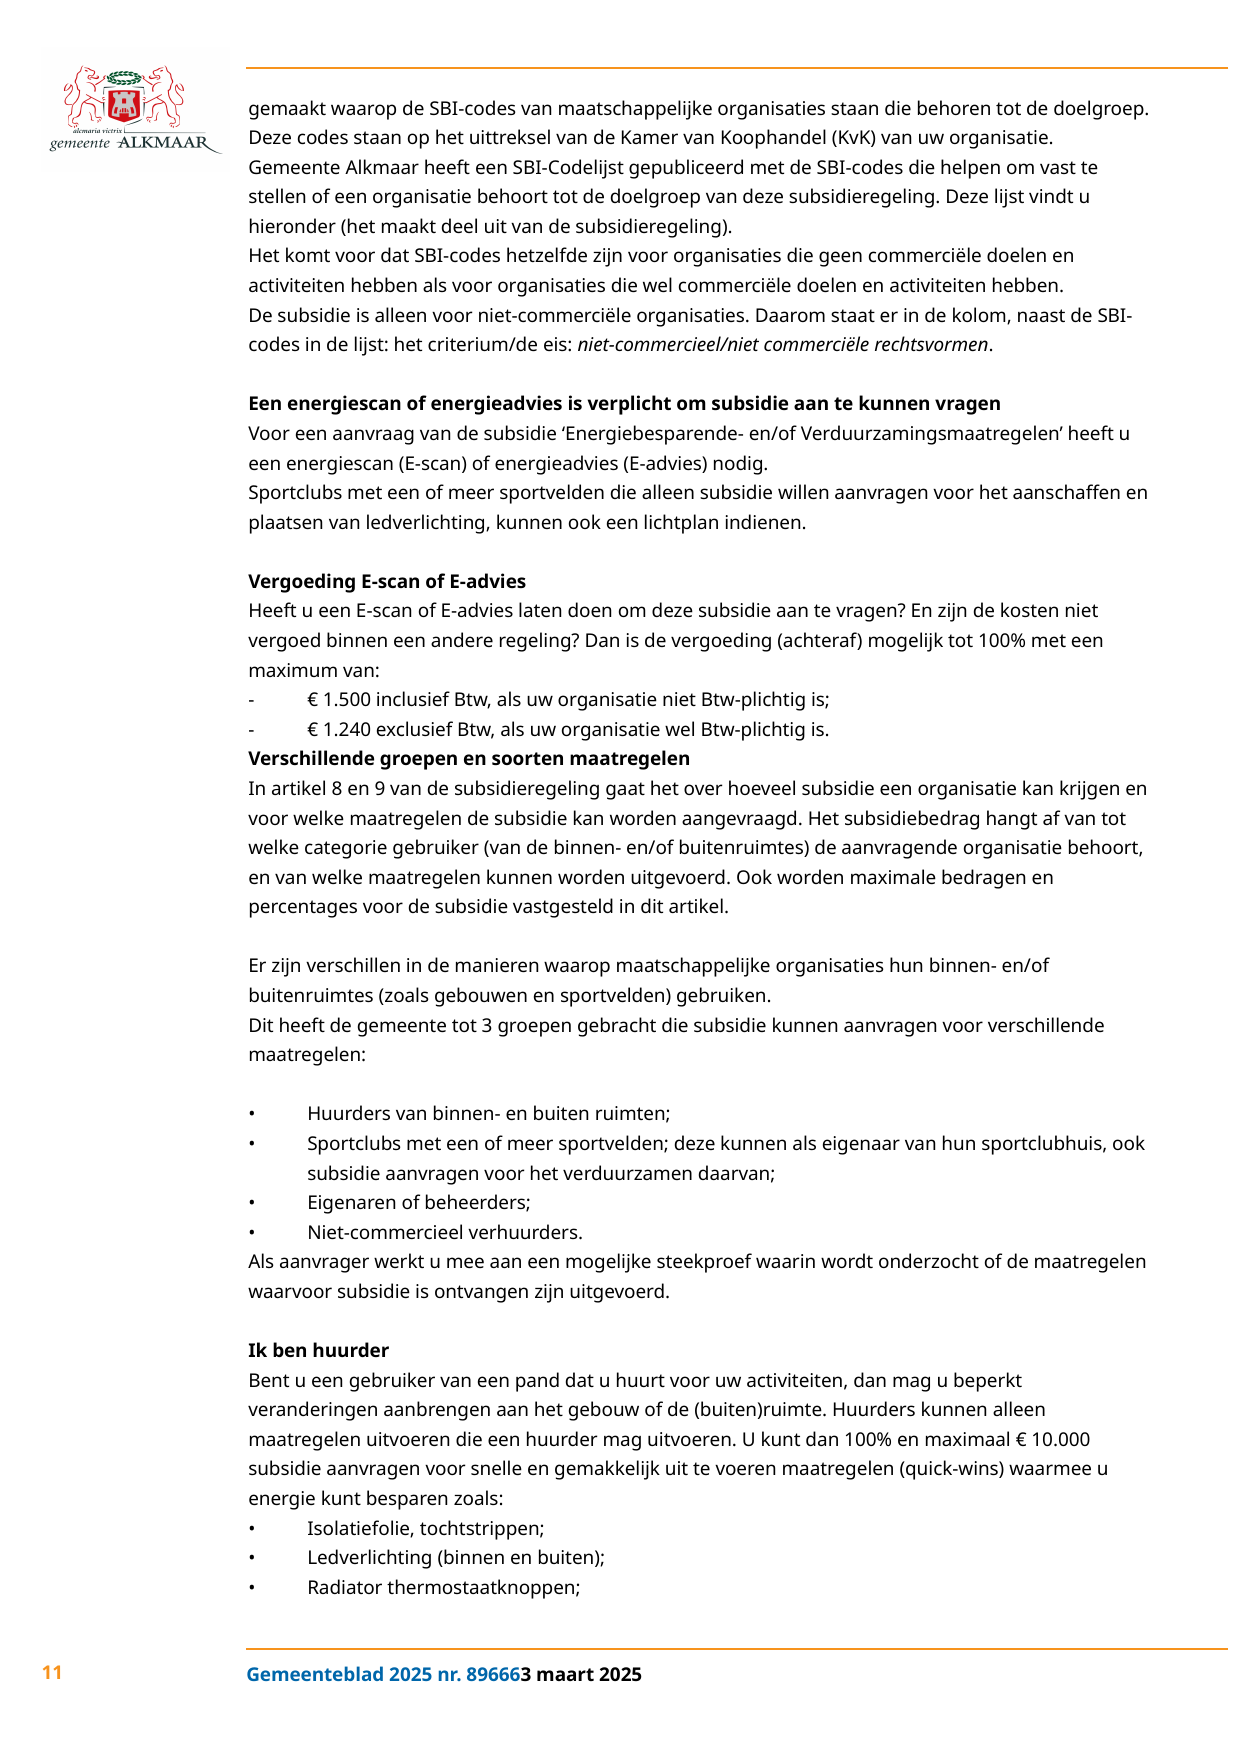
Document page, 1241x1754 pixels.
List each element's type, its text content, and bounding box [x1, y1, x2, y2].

list Isolatiefolie, tochtstrippen; [248, 1515, 1152, 1541]
text In artikel 8 en 9 van de subsidieregeling gaat het over hoeveel subsidie een organisatie kan krijgen en voor welke maatregelen de subsidie kan worden aangevraagd. Het subsidiebedrag hangt af van tot welke categorie gebruiker (van de binnen- en/of buitenruimtes) de aanvragende organisatie behoort, en van welke maatregelen kunnen worden uitgevoerd. Ook worden maximale bedragen en percentages voor de subsidie vastgesteld in dit artikel. [248, 775, 1152, 919]
list Ledverlichting (binnen en buiten); [248, 1544, 1152, 1570]
text Heeft u een E-scan of E-advies laten doen om deze subsidie aan te vragen? En zijn de kosten niet vergoed binnen een andere regeling? Dan is de vergoeding (achteraf) mogelijk tot 100% met een maximum van: [248, 598, 1152, 683]
text Vergoeding E-scan of E-advies [248, 568, 1152, 594]
list Eigenaren of beheerders; [248, 1189, 1152, 1215]
text Als aanvrager werkt u mee aan een mogelijke steekproef waarin wordt onderzocht of de maatregelen waarvoor subsidie is ontvangen zijn uitgevoerd. [248, 1248, 1152, 1304]
list Sportclubs met een of meer sportvelden; deze kunnen als eigenaar van hun sportclubhuis, ook subsidie aanvragen voor het verduurzamen daarvan; [248, 1130, 1152, 1186]
text Ik ben huurder [248, 1337, 1152, 1363]
text Een energiescan of energieadvies is verplicht om subsidie aan te kunnen vragen [248, 391, 1152, 416]
text Dit heeft de gemeente tot 3 groepen gebracht die subsidie kunnen aanvragen voor verschillende maatregelen: [248, 1012, 1152, 1067]
list € 1.240 exclusief Btw, als uw organisatie wel Btw-plichtig is. [248, 716, 1152, 742]
list € 1.500 inclusief Btw, als uw organisatie niet Btw-plichtig is; [248, 686, 1152, 712]
text Het komt voor dat SBI-codes hetzelfde zijn voor organisaties die geen commerciële doelen en activiteiten hebben als voor organisaties die wel commerciële doelen en activiteiten hebben. [248, 243, 1152, 298]
text Bent u een gebruiker van een pand dat u huurt voor uw activiteiten, dan mag u beperkt veranderingen aanbrengen aan het gebouw of de (buiten)ruimte. Huurders kunnen alleen maatregelen uitvoeren die een huurder mag uitvoeren. U kunt dan 100% en maximaal € 10.000 subsidie aanvragen voor snelle en gemakkelijk uit te voeren maatregelen (quick-wins) waarmee u energie kunt besparen zoals: [248, 1367, 1152, 1511]
list Niet-commercieel verhuurders. [248, 1219, 1152, 1245]
picture [41, 47, 231, 172]
text Verschillende groepen en soorten maatregelen [248, 746, 1152, 771]
text Voor een aanvraag van de subsidie ‘Energiebesparende- en/of Verduurzamingsmaatregelen’ heeft u een energiescan (E-scan) of energieadvies (E-advies) nodig. [248, 420, 1152, 476]
list Radiator thermostaatknoppen; [248, 1574, 1152, 1600]
list Huurders van binnen- en buiten ruimten; [248, 1101, 1152, 1126]
text De subsidie is alleen voor niet-commerciële organisaties. Daarom staat er in de kolom, naast de SBI-codes in de lijst: het criterium/de eis: niet-commercieel/niet commerciële rechtsvormen. [248, 302, 1152, 357]
text Sportclubs met een of meer sportvelden die alleen subsidie willen aanvragen voor het aanschaffen en plaatsen van ledverlichting, kunnen ook een lichtplan indienen. [248, 479, 1152, 535]
text gemaakt waarop de SBI-codes van maatschappelijke organisaties staan die behoren tot de doelgroep. Deze codes staan op het uittreksel van de Kamer van Koophandel (KvK) van uw organisatie. [248, 95, 1152, 150]
text Gemeente Alkmaar heeft een SBI-Codelijst gepubliceerd met de SBI-codes die helpen om vast te stellen of een organisatie behoort tot de doelgroep van deze subsidieregeling. Deze lijst vindt u hieronder (het maakt deel uit van de subsidieregeling). [248, 154, 1152, 239]
text Er zijn verschillen in de manieren waarop maatschappelijke organisaties hun binnen- en/of buitenruimtes (zoals gebouwen en sportvelden) gebruiken. [248, 953, 1152, 1008]
